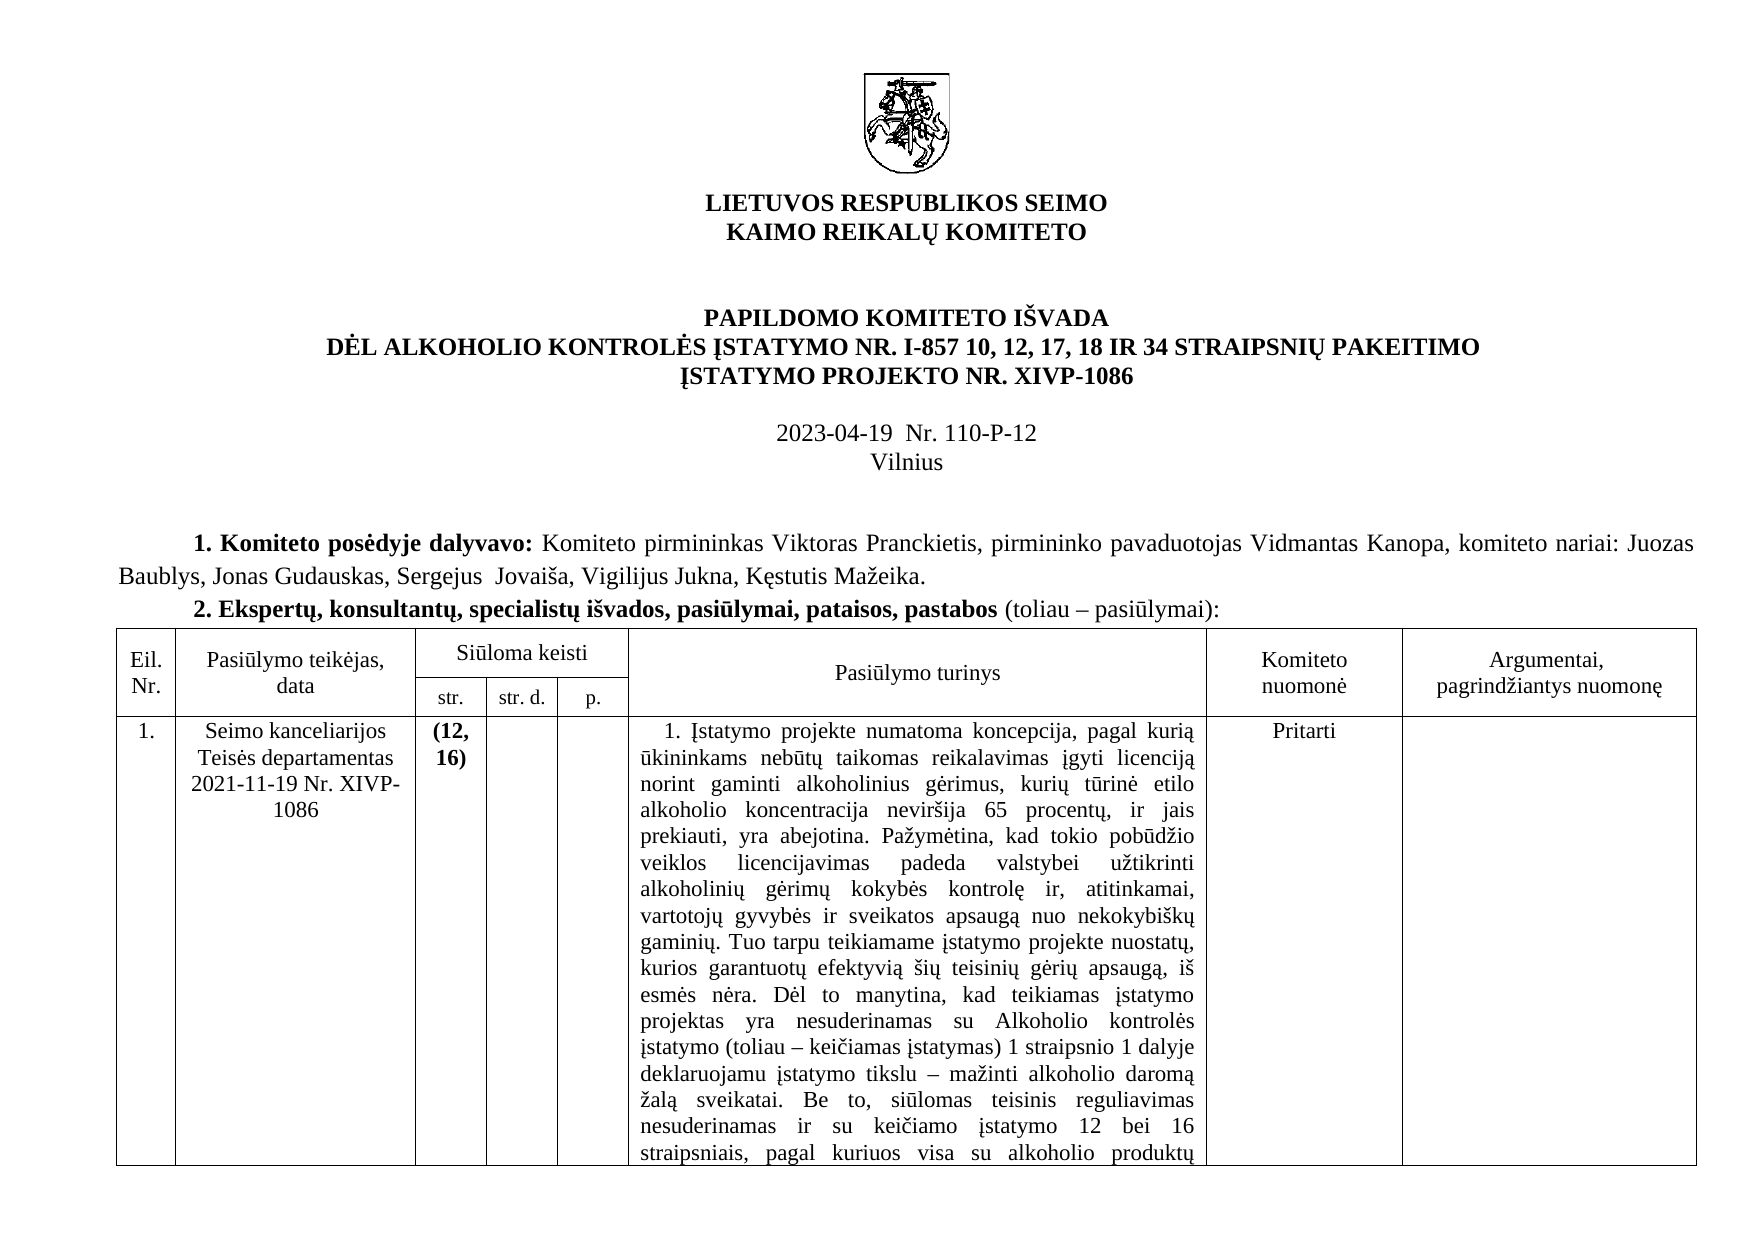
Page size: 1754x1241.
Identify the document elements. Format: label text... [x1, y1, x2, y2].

table_cell str. d. [487, 678, 557, 716]
table_header Pasiūlymo turinys [629, 629, 1206, 716]
subtitle 2. Ekspertų, konsultantų, specialistų išvados, pasiūlymai, pataisos, pastabos (toliau – pasiūlymai): [118, 594, 1695, 623]
table_cell [487, 717, 557, 1165]
table_header Siūloma keisti [416, 629, 628, 677]
table_cell [558, 717, 628, 1165]
table_header Argumentai, pagrindžiantys nuomonę [1403, 629, 1696, 716]
subtitle įstatymo projektO nR. XIVP-1086 [118, 361, 1695, 389]
table_header Eil. Nr. [117, 629, 175, 716]
table_header Komiteto nuomonė [1207, 629, 1402, 716]
table_cell str. [416, 678, 486, 716]
text LIETUVOS RESPUBLIKOS SEIMO [118, 188, 1695, 217]
subtitle PAPILDOMO KOMITETO IŠVADA [118, 303, 1695, 332]
table_cell Seimo kanceliarijos Teisės departamentas 2021-11-19 Nr. XIVP-1086 [176, 717, 415, 1165]
table_cell [1403, 717, 1696, 1165]
table_cell Pritarti [1207, 717, 1402, 1165]
text KAIMO REIKALŲ KOMITETO [118, 217, 1695, 246]
text 2023-04-19 Nr. 110-P-12 [118, 418, 1695, 447]
table_cell p. [558, 678, 628, 716]
table_header Pasiūlymo teikėjas, data [176, 629, 415, 716]
table_cell (12, 16) [416, 717, 486, 1165]
table_cell 1. [117, 717, 175, 1165]
text Vilnius [118, 447, 1695, 476]
subtitle DĖL Alkoholio kontrolės įstatymo Nr. I-857 10, 12, 17, 18 ir 34 straipsnių pakeitimo [118, 332, 1695, 361]
table_cell 1. Įstatymo projekte numatoma koncepcija, pagal kurią ūkininkams nebūtų taikomas reikalavimas įgyti licenciją norint gaminti alkoholinius gėrimus, kurių tūrinė etilo alkoholio koncentracija neviršija 65 procentų, ir jais prekiauti, yra abejotina. Pažymėtina, kad tokio pobūdžio veiklos licencijavimas padeda valstybei užtikrinti alkoholinių gėrimų kokybės kontrolę ir, atitinkamai, vartotojų gyvybės ir sveikatos apsaugą nuo nekokybiškų gaminių. Tuo tarpu teikiamame įstatymo projekte nuostatų, kurios garantuotų efektyvią šių teisinių gėrių apsaugą, iš esmės nėra. Dėl to manytina, kad teikiamas įstatymo projektas yra nesuderinamas su Alkoholio kontrolės įstatymo (toliau – keičiamas įstatymas) 1 straipsnio 1 dalyje deklaruojamu įstatymo tikslu – mažinti alkoholio daromą žalą sveikatai. Be to, siūlomas teisinis reguliavimas nesuderinamas ir su keičiamo įstatymo 12 bei 16 straipsniais, pagal kuriuos visa su alkoholio produktų [629, 717, 1206, 1165]
text 1. Komiteto posėdyje dalyvavo: Komiteto pirmininkas Viktoras Pranckietis, pirmininko pavaduotojas Vidmantas Kanopa, komiteto nariai: Juozas Baublys, Jonas Gudauskas, Sergejus Jovaiša, Vigilijus Jukna, Kęstutis Mažeika. [118, 528, 1695, 590]
